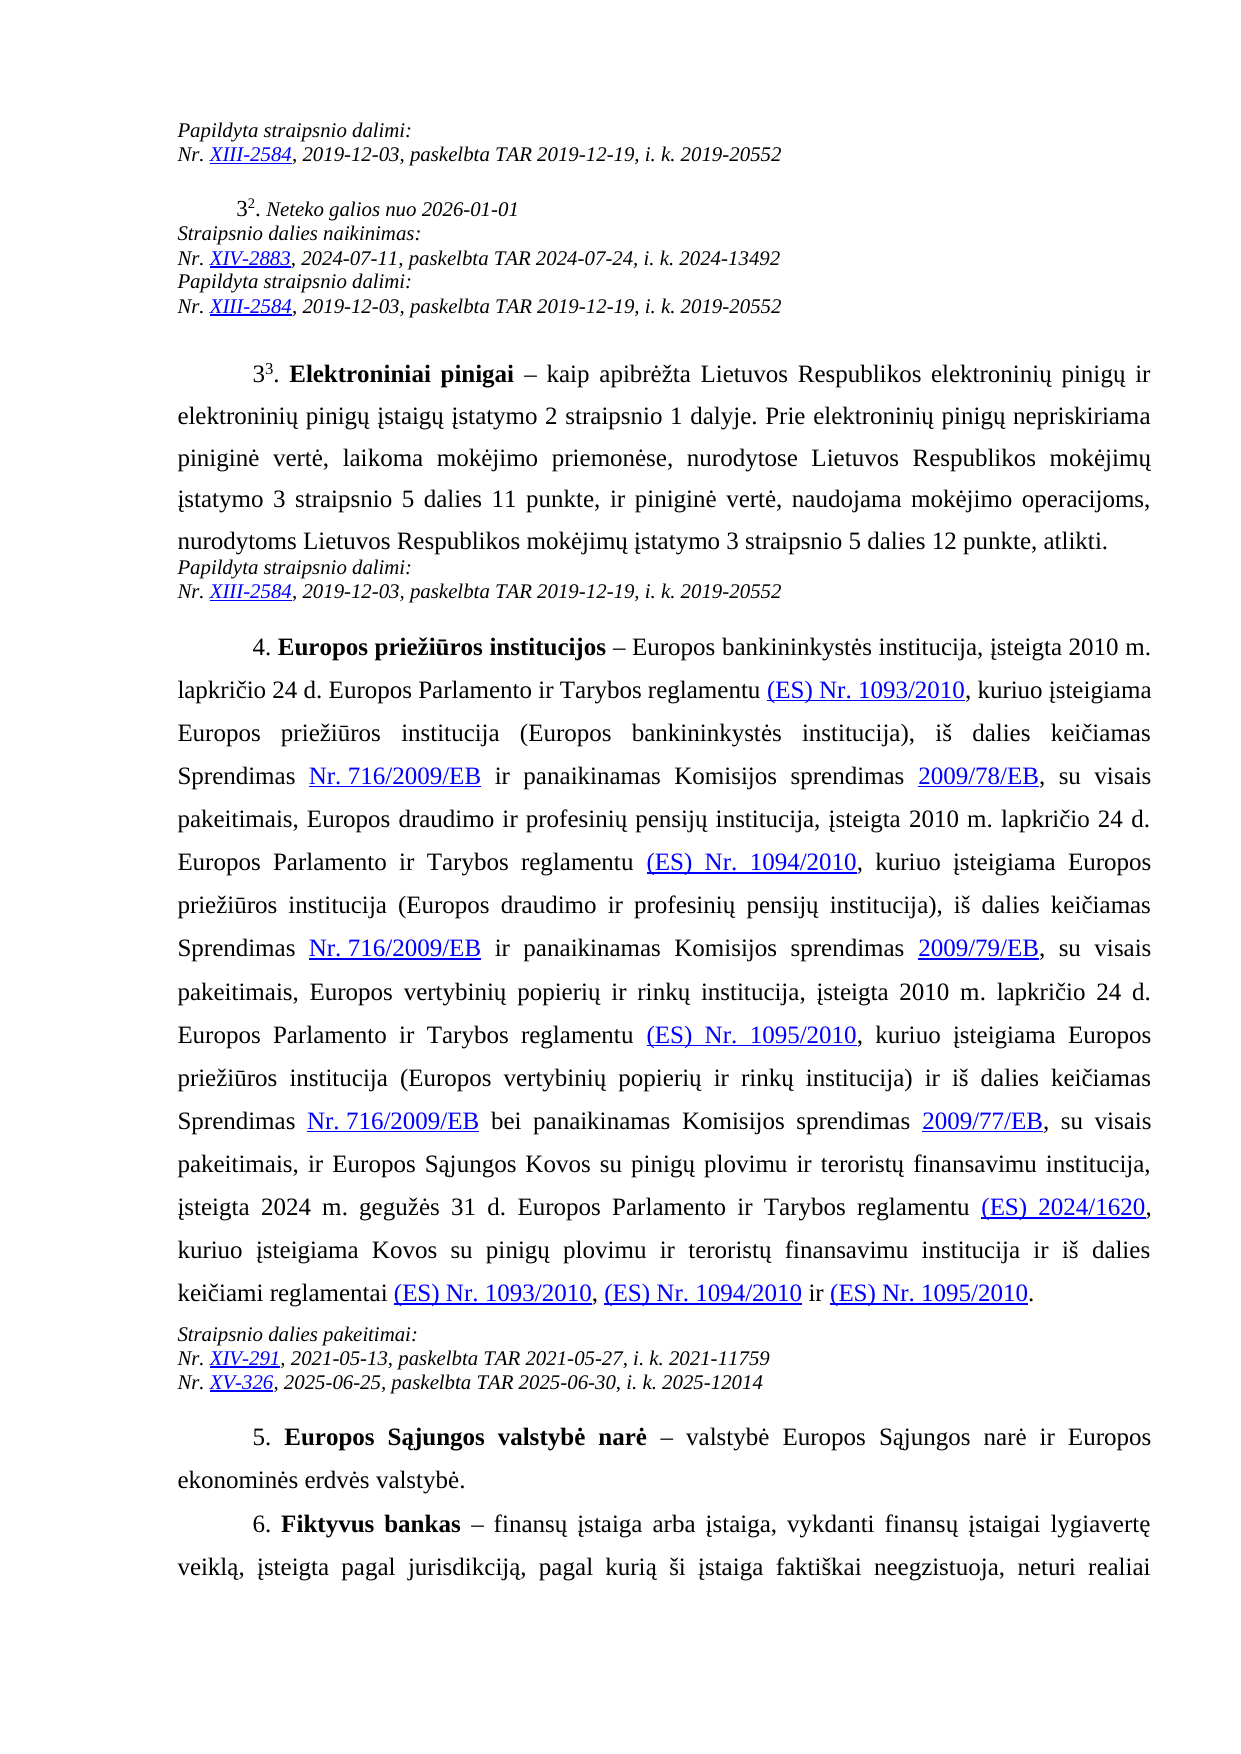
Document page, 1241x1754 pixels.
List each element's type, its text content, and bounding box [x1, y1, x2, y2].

text Nr. XV-326, 2025-06-25, paskelbta TAR 2025-06-30, i. k. 2025-12014 [177, 1370, 1152, 1394]
text Papildyta straipsnio dalimi: [177, 118, 1152, 142]
text Nr. XIV-2883, 2024-07-11, paskelbta TAR 2024-07-24, i. k. 2024-13492 [177, 245, 1152, 269]
text Straipsnio dalies naikinimas: [177, 221, 1152, 245]
text Papildyta straipsnio dalimi: [177, 555, 1152, 579]
text Nr. XIII-2584, 2019-12-03, paskelbta TAR 2019-12-19, i. k. 2019-20552 [177, 293, 1152, 318]
text 5. Europos Sąjungos valstybė narė – valstybė Europos Sąjungos narė ir Europos ekonominės erdvės valstybė. [177, 1422, 1152, 1494]
text Nr. XIII-2584, 2019-12-03, paskelbta TAR 2019-12-19, i. k. 2019-20552 [177, 142, 1152, 166]
text Nr. XIII-2584, 2019-12-03, paskelbta TAR 2019-12-19, i. k. 2019-20552 [177, 579, 1152, 603]
text 33. Elektroniniai pinigai – kaip apibrėžta Lietuvos Respublikos elektroninių pinigų ir elektroninių pinigų įstaigų įstatymo 2 straipsnio 1 dalyje. Prie elektroninių pinigų nepriskiriama piniginė vertė, laikoma mokėjimo priemonėse, nurodytose Lietuvos Respublikos mokėjimų įstatymo 3 straipsnio 5 dalies 11 punkte, ir piniginė vertė, naudojama mokėjimo operacijoms, nurodytoms Lietuvos Respublikos mokėjimų įstatymo 3 straipsnio 5 dalies 12 punkte, atlikti. [177, 346, 1152, 555]
text 6. Fiktyvus bankas – finansų įstaiga arba įstaiga, vykdanti finansų įstaigai lygiavertę veiklą, įsteigta pagal jurisdikciją, pagal kurią ši įstaiga faktiškai neegzistuoja, neturi realiai [177, 1509, 1152, 1581]
text Straipsnio dalies pakeitimai: [177, 1322, 1152, 1346]
text Nr. XIV-291, 2021-05-13, paskelbta TAR 2021-05-27, i. k. 2021-11759 [177, 1346, 1152, 1370]
text Papildyta straipsnio dalimi: [177, 269, 1152, 293]
text 32. Neteko galios nuo 2026-01-01 [177, 195, 1152, 221]
text 4. Europos priežiūros institucijos – Europos bankininkystės institucija, įsteigta 2010 m. lapkričio 24 d. Europos Parlamento ir Tarybos reglamentu (ES) Nr. 1093/2010, kuriuo įsteigiama Europos priežiūros institucija (Europos bankininkystės institucija), iš dalies keičiamas Sprendimas Nr. 716/2009/EB ir panaikinamas Komisijos sprendimas 2009/78/EB, su visais pakeitimais, Europos draudimo ir profesinių pensijų institucija, įsteigta 2010 m. lapkričio 24 d. Europos Parlamento ir Tarybos reglamentu (ES) Nr. 1094/2010, kuriuo įsteigiama Europos priežiūros institucija (Europos draudimo ir profesinių pensijų institucija), iš dalies keičiamas Sprendimas Nr. 716/2009/EB ir panaikinamas Komisijos sprendimas 2009/79/EB, su visais pakeitimais, Europos vertybinių popierių ir rinkų institucija, įsteigta 2010 m. lapkričio 24 d. Europos Parlamento ir Tarybos reglamentu (ES) Nr. 1095/2010, kuriuo įsteigiama Europos priežiūros institucija (Europos vertybinių popierių ir rinkų institucija) ir iš dalies keičiamas Sprendimas Nr. 716/2009/EB bei panaikinamas Komisijos sprendimas 2009/77/EB, su visais pakeitimais, ir Europos Sąjungos Kovos su pinigų plovimu ir teroristų finansavimu institucija, įsteigta 2024 m. gegužės 31 d. Europos Parlamento ir Tarybos reglamentu (ES) 2024/1620, kuriuo įsteigiama Kovos su pinigų plovimu ir teroristų finansavimu institucija ir iš dalies keičiami reglamentai (ES) Nr. 1093/2010, (ES) Nr. 1094/2010 ir (ES) Nr. 1095/2010. [177, 632, 1152, 1307]
